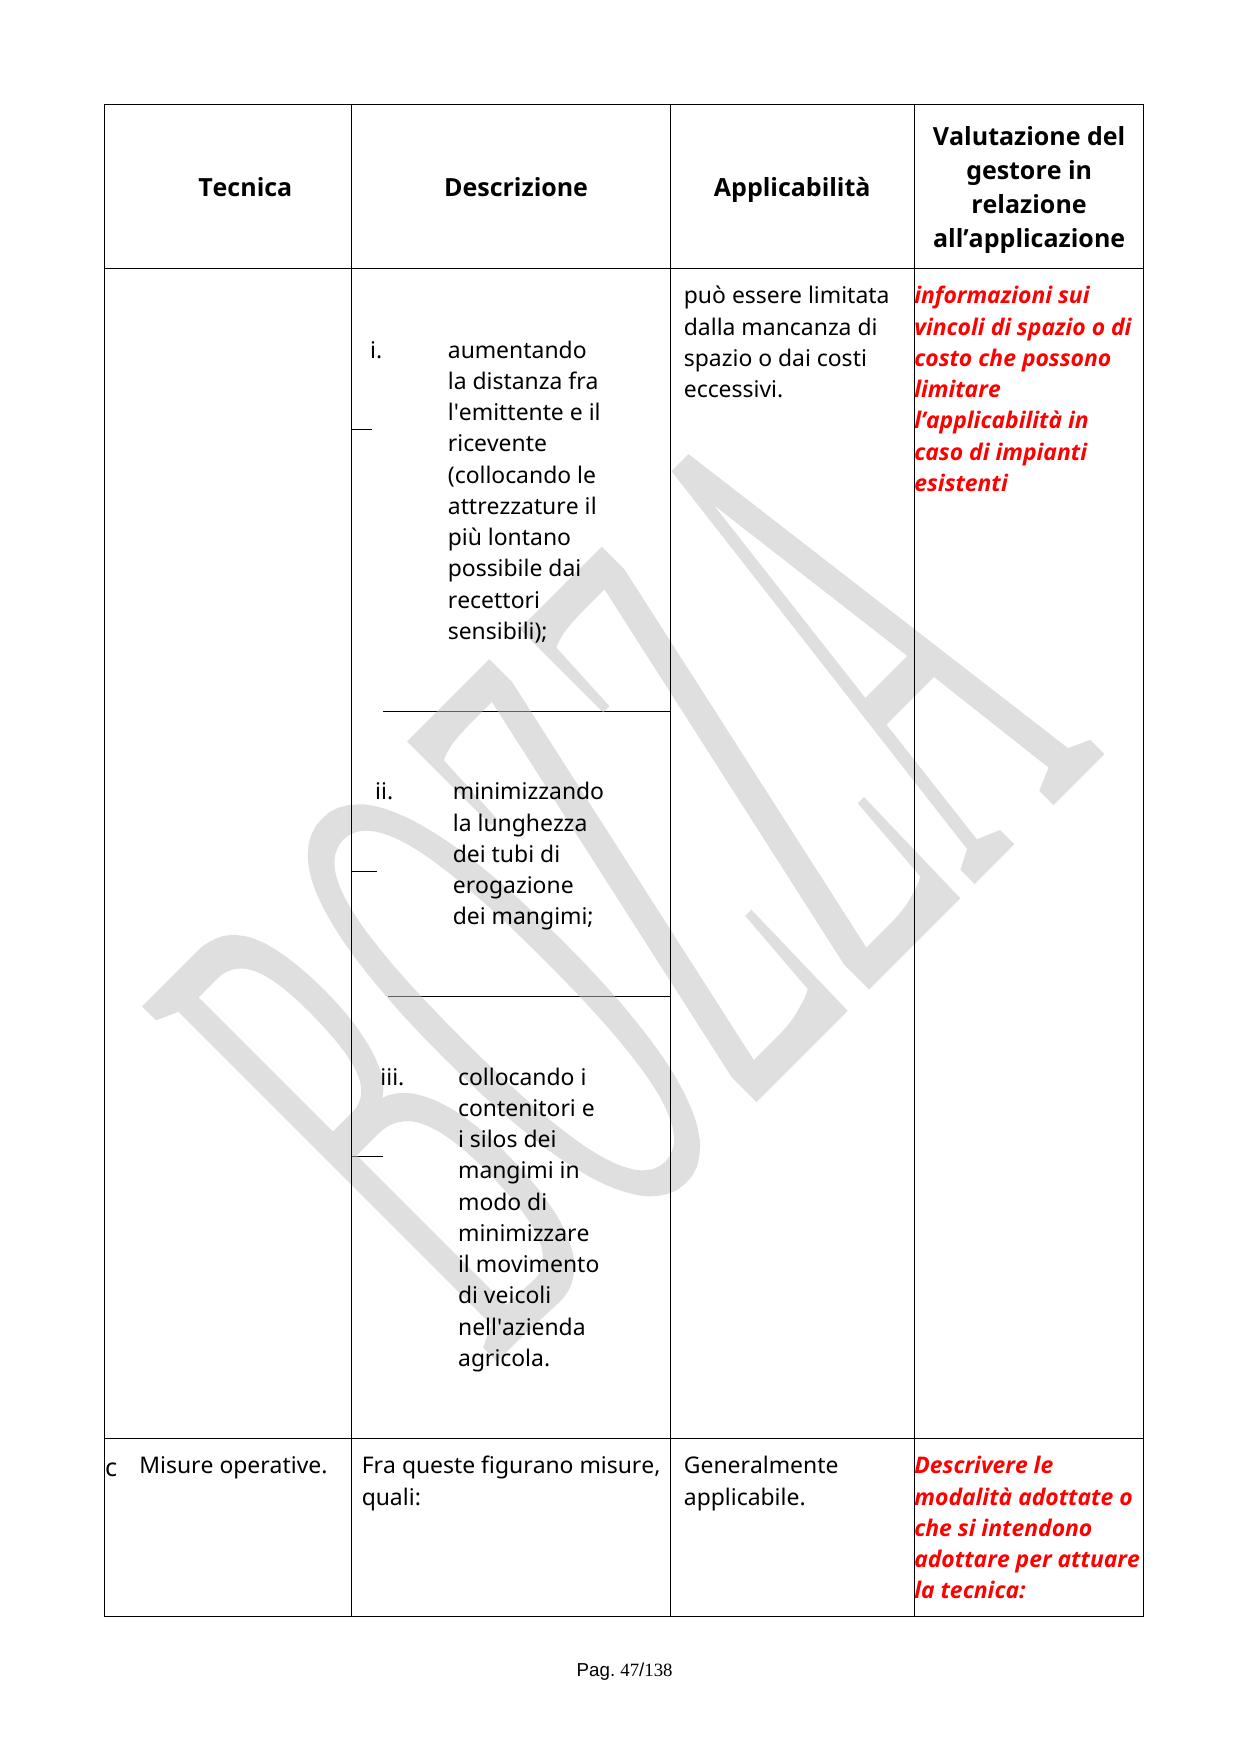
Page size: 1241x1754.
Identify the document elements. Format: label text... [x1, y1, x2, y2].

table_header collocando i contenitori e i silos dei mangimi in modo di minimizzare il movimento di veicoli nell'azienda agricola. [383, 996, 670, 1438]
table_header ii. [352, 955, 377, 996]
table_cell [105, 269, 119, 1438]
table_header — [497, 1074, 505, 1084]
table_header — [378, 946, 421, 996]
table_cell Fra queste figurano misure, quali: [352, 1439, 670, 1616]
table_header — [520, 624, 524, 634]
table_header — [492, 882, 499, 892]
table_cell informazioni sui vincoli di spazio o di costo che possono limitare l’applicabilità in caso di impianti esistenti [915, 269, 1143, 1438]
table_header i. [352, 430, 372, 711]
table_header — [456, 788, 462, 797]
table_header iii. [352, 1066, 361, 1111]
table_header Descrizione [352, 105, 670, 268]
table_cell c [105, 1439, 119, 1616]
table_cell può essere limitata dalla mancanza di spazio o dai costi eccessivi. [671, 269, 914, 627]
table_header [105, 105, 119, 268]
table_header aumentando la distanza fra l'emittente e il ricevente (collocando le attrezzature il più lontano possibile dai recettori sensibili); [557, 591, 670, 711]
table_header — [464, 788, 498, 826]
table_header iii. [360, 1157, 383, 1180]
table_cell Misure operative. [119, 1439, 351, 1616]
table_header — [378, 806, 615, 996]
table_header — [455, 851, 462, 861]
table_header i. [352, 269, 372, 429]
table_cell [119, 269, 351, 1438]
table_header — [497, 711, 670, 981]
table_header aumentando la distanza fra l'emittente e il ricevente (collocando le attrezzature il più lontano possibile dai recettori sensibili); [373, 269, 670, 711]
table_header — [385, 996, 670, 1197]
table_header ii. [352, 711, 377, 806]
table_header iii. [352, 1187, 383, 1438]
table_header Applicabilità [671, 105, 914, 268]
table_header — [526, 546, 670, 711]
table_header Valutazione del gestore in relazione all’applicazione [915, 105, 1143, 268]
table_header — [579, 996, 670, 1120]
table_header minimizzando la lunghezza dei tubi di erogazione dei mangimi; [532, 711, 670, 927]
table_header — [383, 1093, 575, 1361]
table_header — [406, 711, 483, 789]
table_header minimizzando la lunghezza dei tubi di erogazione dei mangimi; [378, 711, 670, 996]
table_header Tecnica [119, 105, 351, 268]
table_cell Generalmente applicabile. [671, 1439, 914, 1616]
table_header [352, 1021, 383, 1156]
table_header collocando i contenitori e i silos dei mangimi in modo di minimizzare il movimento di veicoli nell'azienda agricola. [383, 1122, 542, 1303]
table_cell [671, 696, 914, 1438]
table_cell [671, 472, 914, 946]
table_header — [437, 659, 531, 711]
table_header ii. [352, 831, 377, 871]
table_header iii. [352, 996, 383, 1073]
table_header minimizzando la lunghezza dei tubi di erogazione dei mangimi; [378, 833, 578, 996]
table_header collocando i contenitori e i silos dei mangimi in modo di minimizzare il movimento di veicoli nell'azienda agricola. [422, 996, 670, 1170]
table_header iii. [358, 1131, 383, 1156]
table_cell Descrivere le modalità adottate o che si intendono adottare per attuare la tecnica: [915, 1439, 1143, 1616]
table_header — [461, 1292, 468, 1301]
table_header ii. [352, 872, 377, 944]
table_header — [579, 789, 585, 798]
table_header collocando i contenitori e i silos dei mangimi in modo di minimizzare il movimento di veicoli nell'azienda agricola. [616, 996, 670, 1066]
